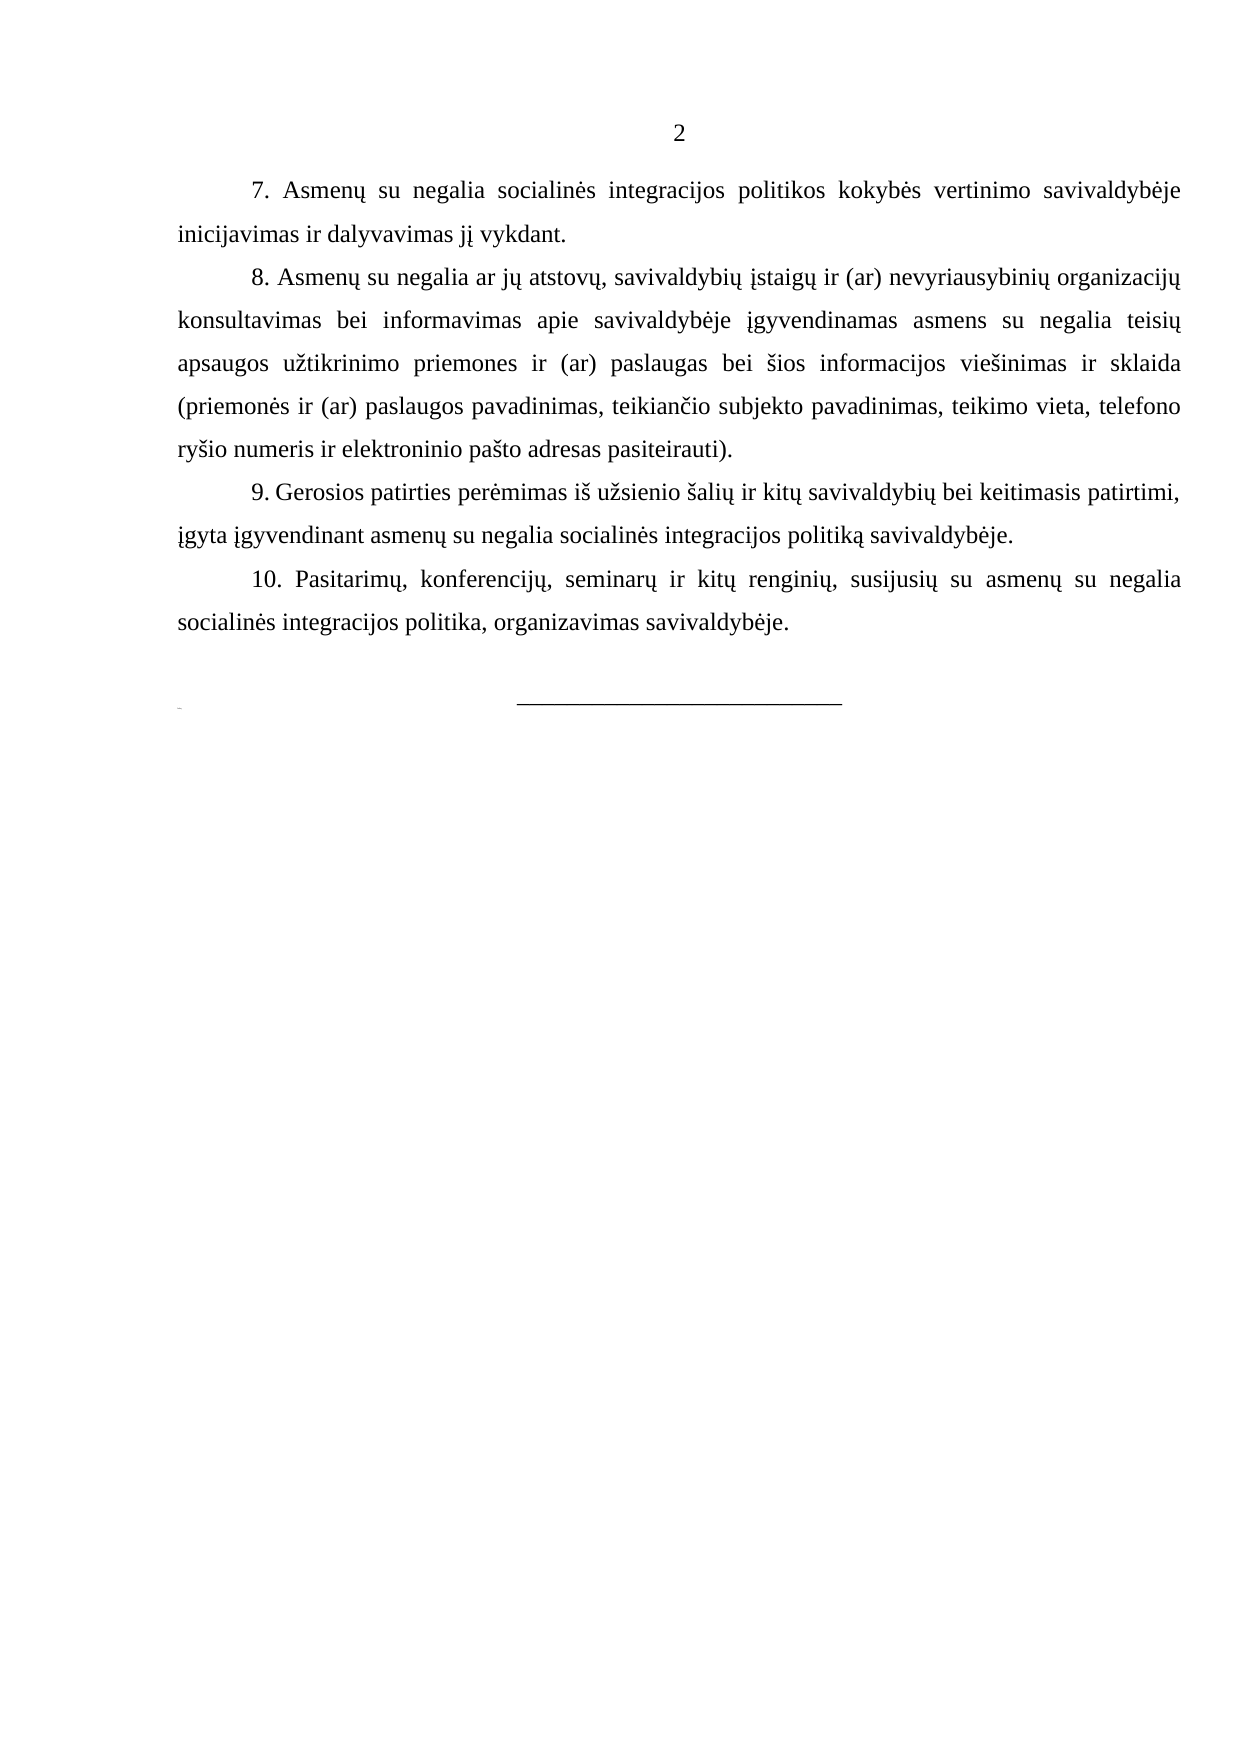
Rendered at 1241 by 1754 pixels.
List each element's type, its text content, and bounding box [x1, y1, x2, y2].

text 9. Gerosios patirties perėmimas iš užsienio šalių ir kitų savivaldybių bei keitimasis patirtimi, įgyta įgyvendinant asmenų su negalia socialinės integracijos politiką savivaldybėje. [177, 477, 1181, 549]
text 7. Asmenų su negalia socialinės integracijos politikos kokybės vertinimo savivaldybėje inicijavimas ir dalyvavimas jį vykdant. [177, 176, 1181, 247]
text 10. Pasitarimų, konferencijų, seminarų ir kitų renginių, susijusių su asmenų su negalia socialinės integracijos politika, organizavimas savivaldybėje. [177, 564, 1181, 636]
text 8. Asmenų su negalia ar jų atstovų, savivaldybių įstaigų ir (ar) nevyriausybinių organizacijų konsultavimas bei informavimas apie savivaldybėje įgyvendinamas asmens su negalia teisių apsaugos užtikrinimo priemones ir (ar) paslaugas bei šios informacijos viešinimas ir sklaida (priemonės ir (ar) paslaugos pavadinimas, teikiančio subjekto pavadinimas, teikimo vieta, telefono ryšio numeris ir elektroninio pašto adresas pasiteirauti). [177, 262, 1181, 463]
text __________________________ [177, 679, 1181, 707]
